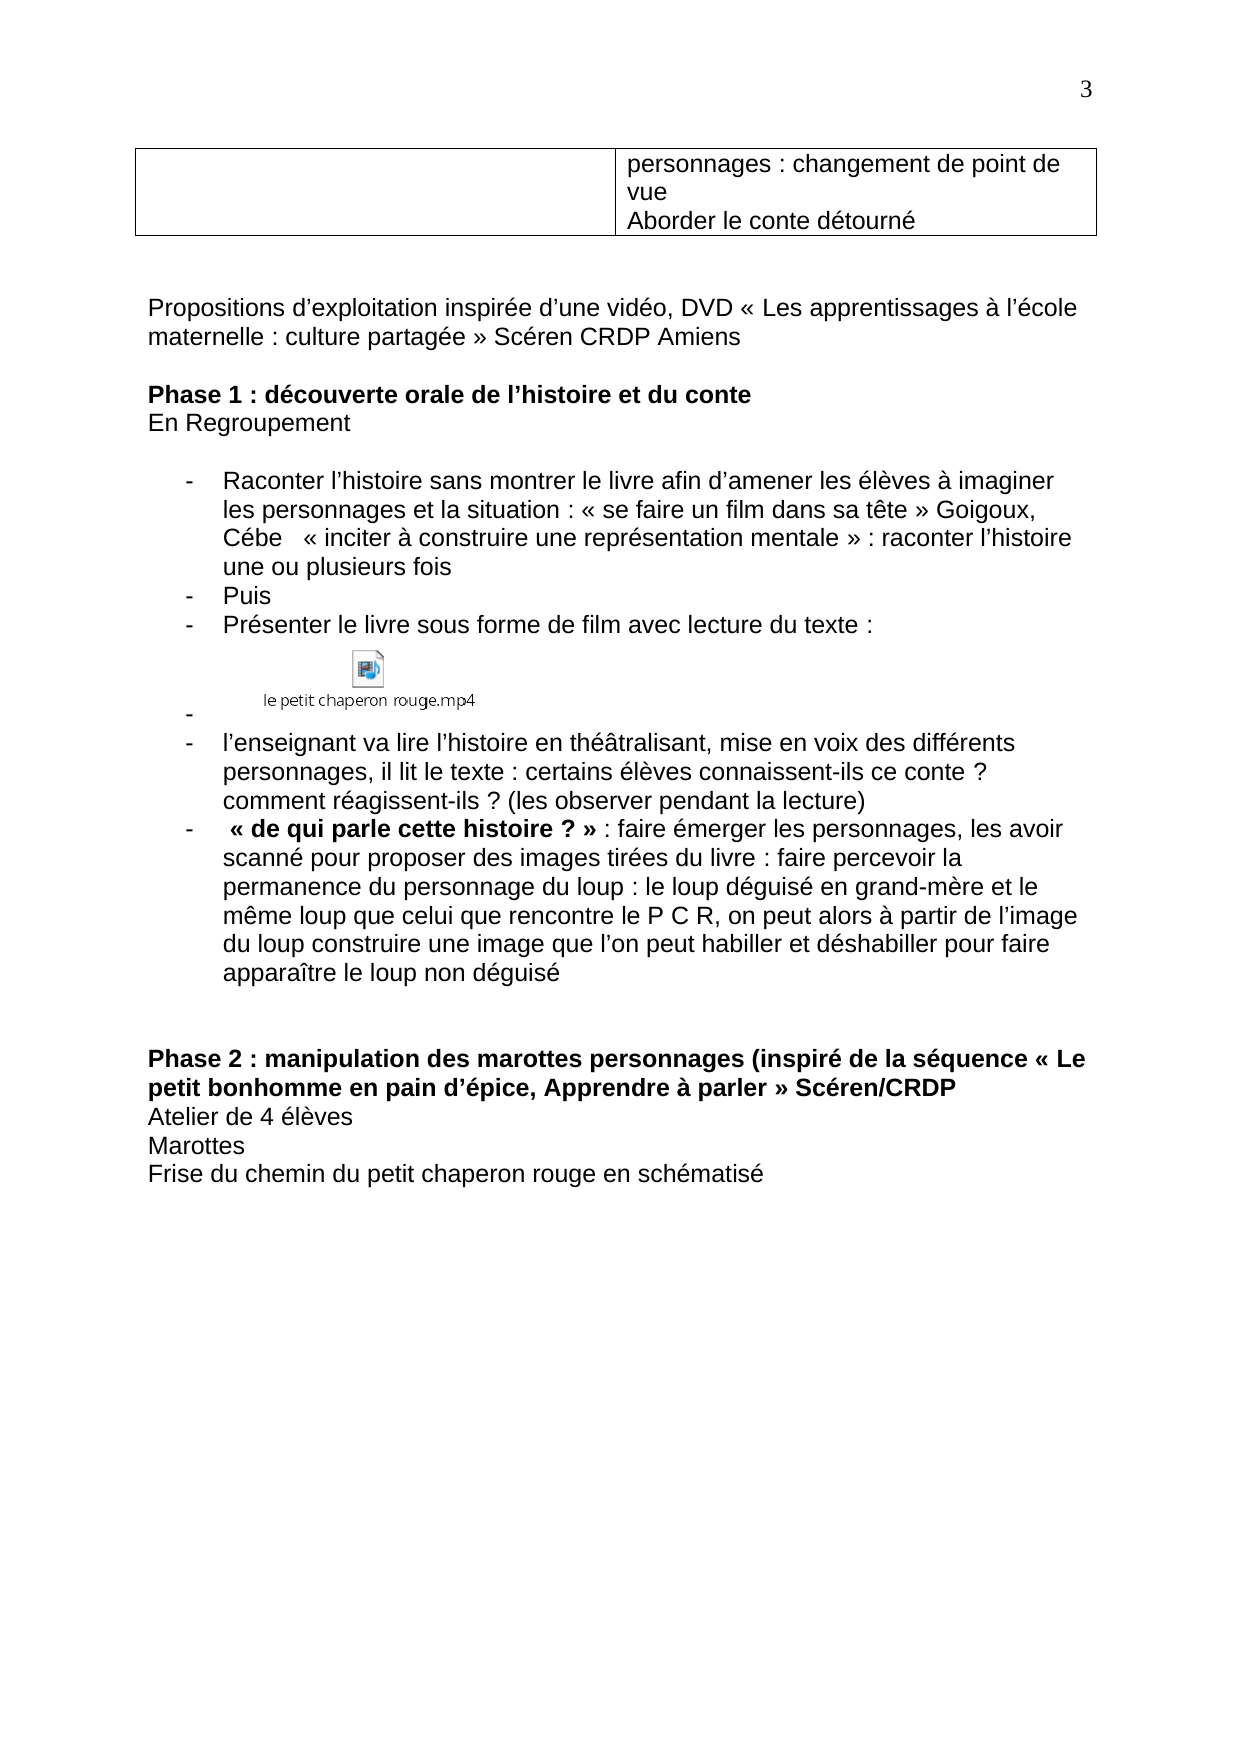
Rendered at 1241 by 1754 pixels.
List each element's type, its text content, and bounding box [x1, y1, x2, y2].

text Frise du chemin du petit chaperon rouge en schématisé [148, 1159, 1093, 1188]
list Présenter le livre sous forme de film avec lecture du texte : [185, 610, 1093, 638]
text Phase 1 : découverte orale de l’histoire et du conte [148, 380, 1093, 408]
text En Regroupement [148, 408, 1093, 437]
table_cell personnages : changement de point de vue Aborder le conte détourné [616, 149, 1096, 235]
text Marottes [148, 1131, 1093, 1159]
list « de qui parle cette histoire ? » : faire émerger les personnages, les avoir scanné pour proposer des images tirées du livre : faire percevoir la permanence du personnage du loup : le loup déguisé en grand-mère et le même loup que celui que rencontre le P C R, on peut alors à partir de l’image du loup construire une image que l’on peut habiller et déshabiller pour faire apparaître le loup non déguisé [185, 814, 1093, 987]
list Raconter l’histoire sans montrer le livre afin d’amener les élèves à imaginer les personnages et la situation : « se faire un film dans sa tête » Goigoux, Cébe « inciter à construire une représentation mentale » : raconter l’histoire une ou plusieurs fois [185, 466, 1093, 581]
list Puis [185, 581, 1093, 610]
text Phase 2 : manipulation des marottes personnages (inspiré de la séquence « Le petit bonhomme en pain d’épice, Apprendre à parler » Scéren/CRDP [148, 1044, 1093, 1102]
table_cell [136, 149, 615, 235]
list l’enseignant va lire l’histoire en théâtralisant, mise en voix des différents personnages, il lit le texte : certains élèves connaissent-ils ce conte ? comment réagissent-ils ? (les observer pendant la lecture) [185, 728, 1093, 814]
text Atelier de 4 élèves [148, 1102, 1093, 1131]
text Propositions d’exploitation inspirée d’une vidéo, DVD « Les apprentissages à l’école maternelle : culture partagée » Scéren CRDP Amiens [148, 293, 1093, 351]
